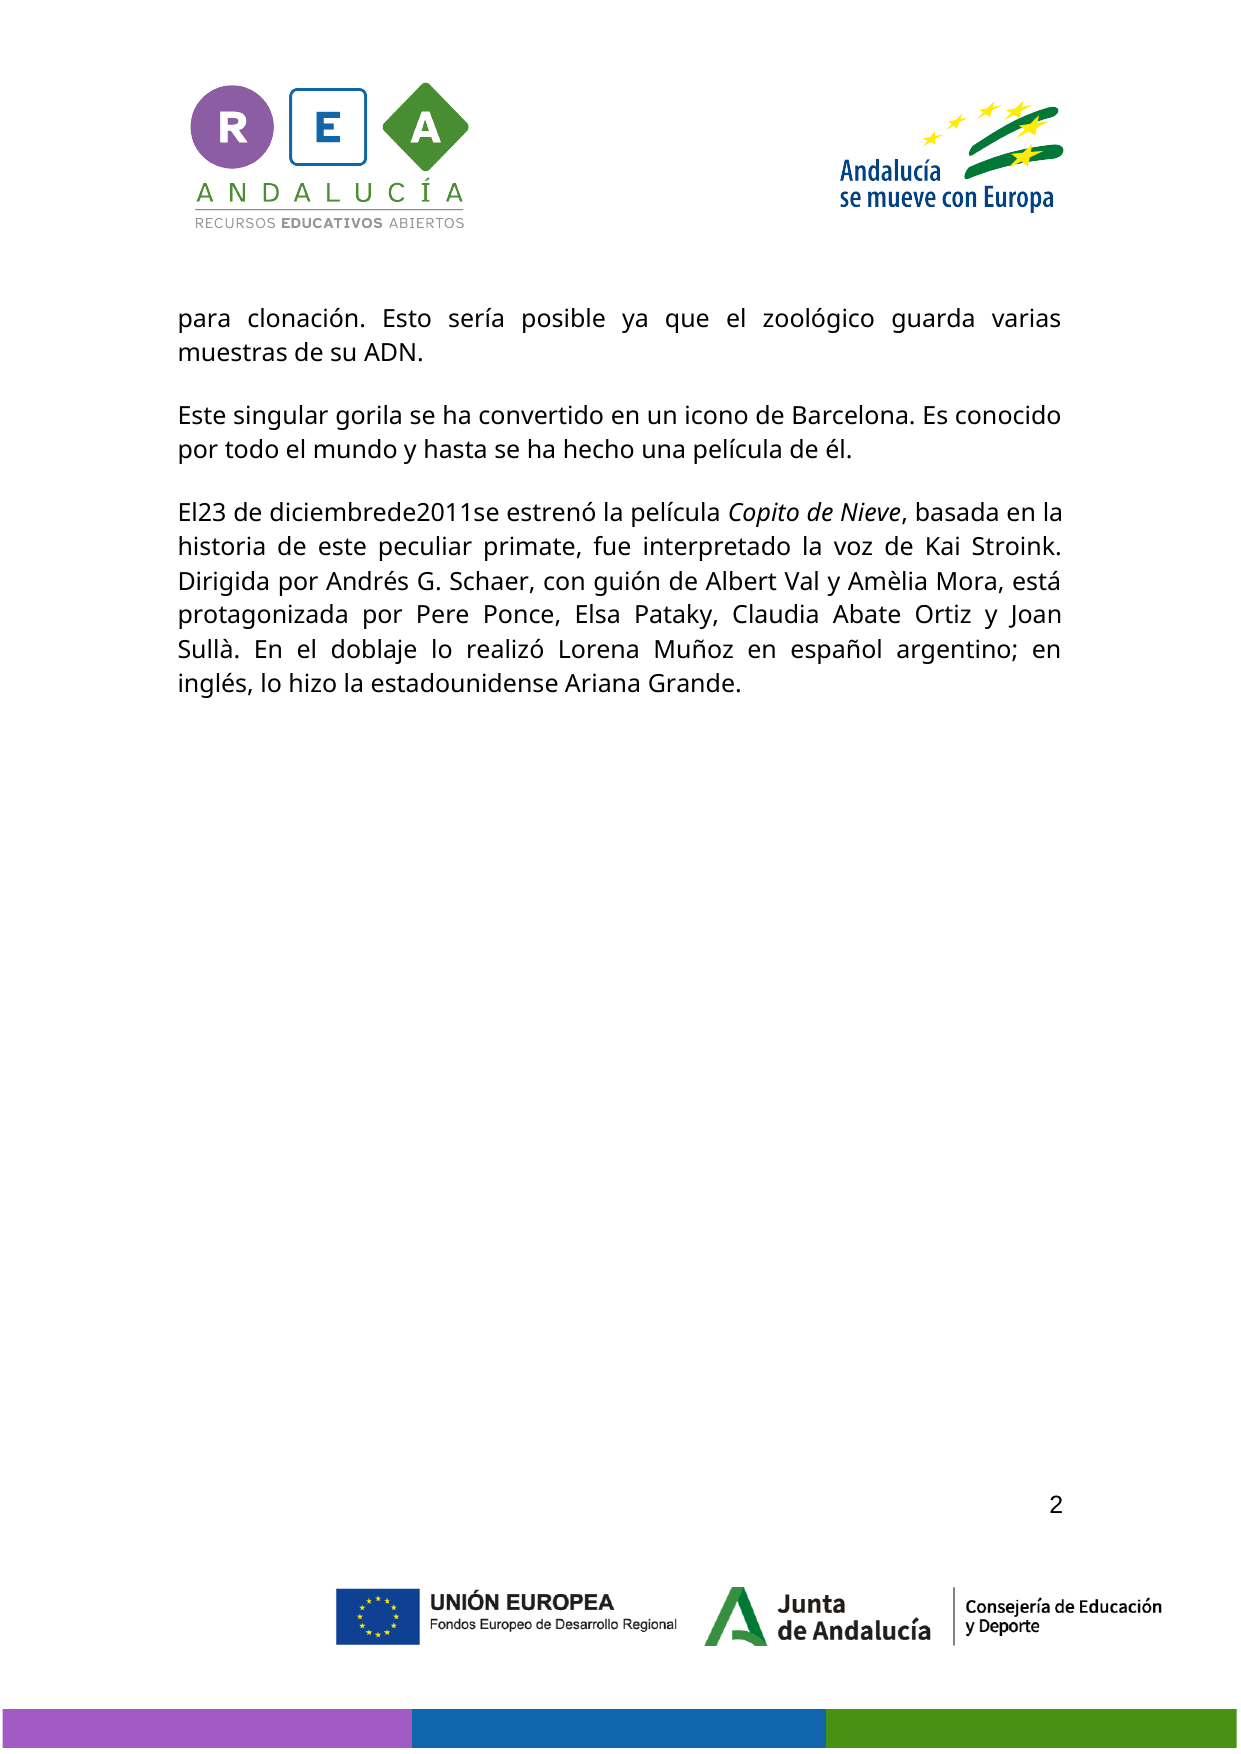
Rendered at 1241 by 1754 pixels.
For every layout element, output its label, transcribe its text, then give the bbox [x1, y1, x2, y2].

picture [840, 100, 1066, 213]
picture [2, 1501, 1237, 1748]
text para clonación. Esto sería posible ya que el zoológico guarda varias muestras de su ADN. [177, 300, 1063, 368]
text El23 de diciembrede2011se estrenó la película Copito de Nieve, basada en la historia de este peculiar primate, fue interpretado la voz de Kai Stroink. Dirigida por Andrés G. Schaer, con guión de Albert Val y Amèlia Mora, está protagonizada por Pere Ponce, Elsa Pataky, Claudia Abate Ortiz y Joan Sullà. En el doblaje lo realizó Lorena Muñoz en español argentino; en inglés, lo hizo la estadounidense Ariana Grande. [177, 495, 1063, 699]
picture [177, 2, 483, 308]
text Este singular gorila se ha convertido en un icono de Barcelona. Es conocido por todo el mundo y hasta se ha hecho una película de él. [177, 398, 1063, 466]
